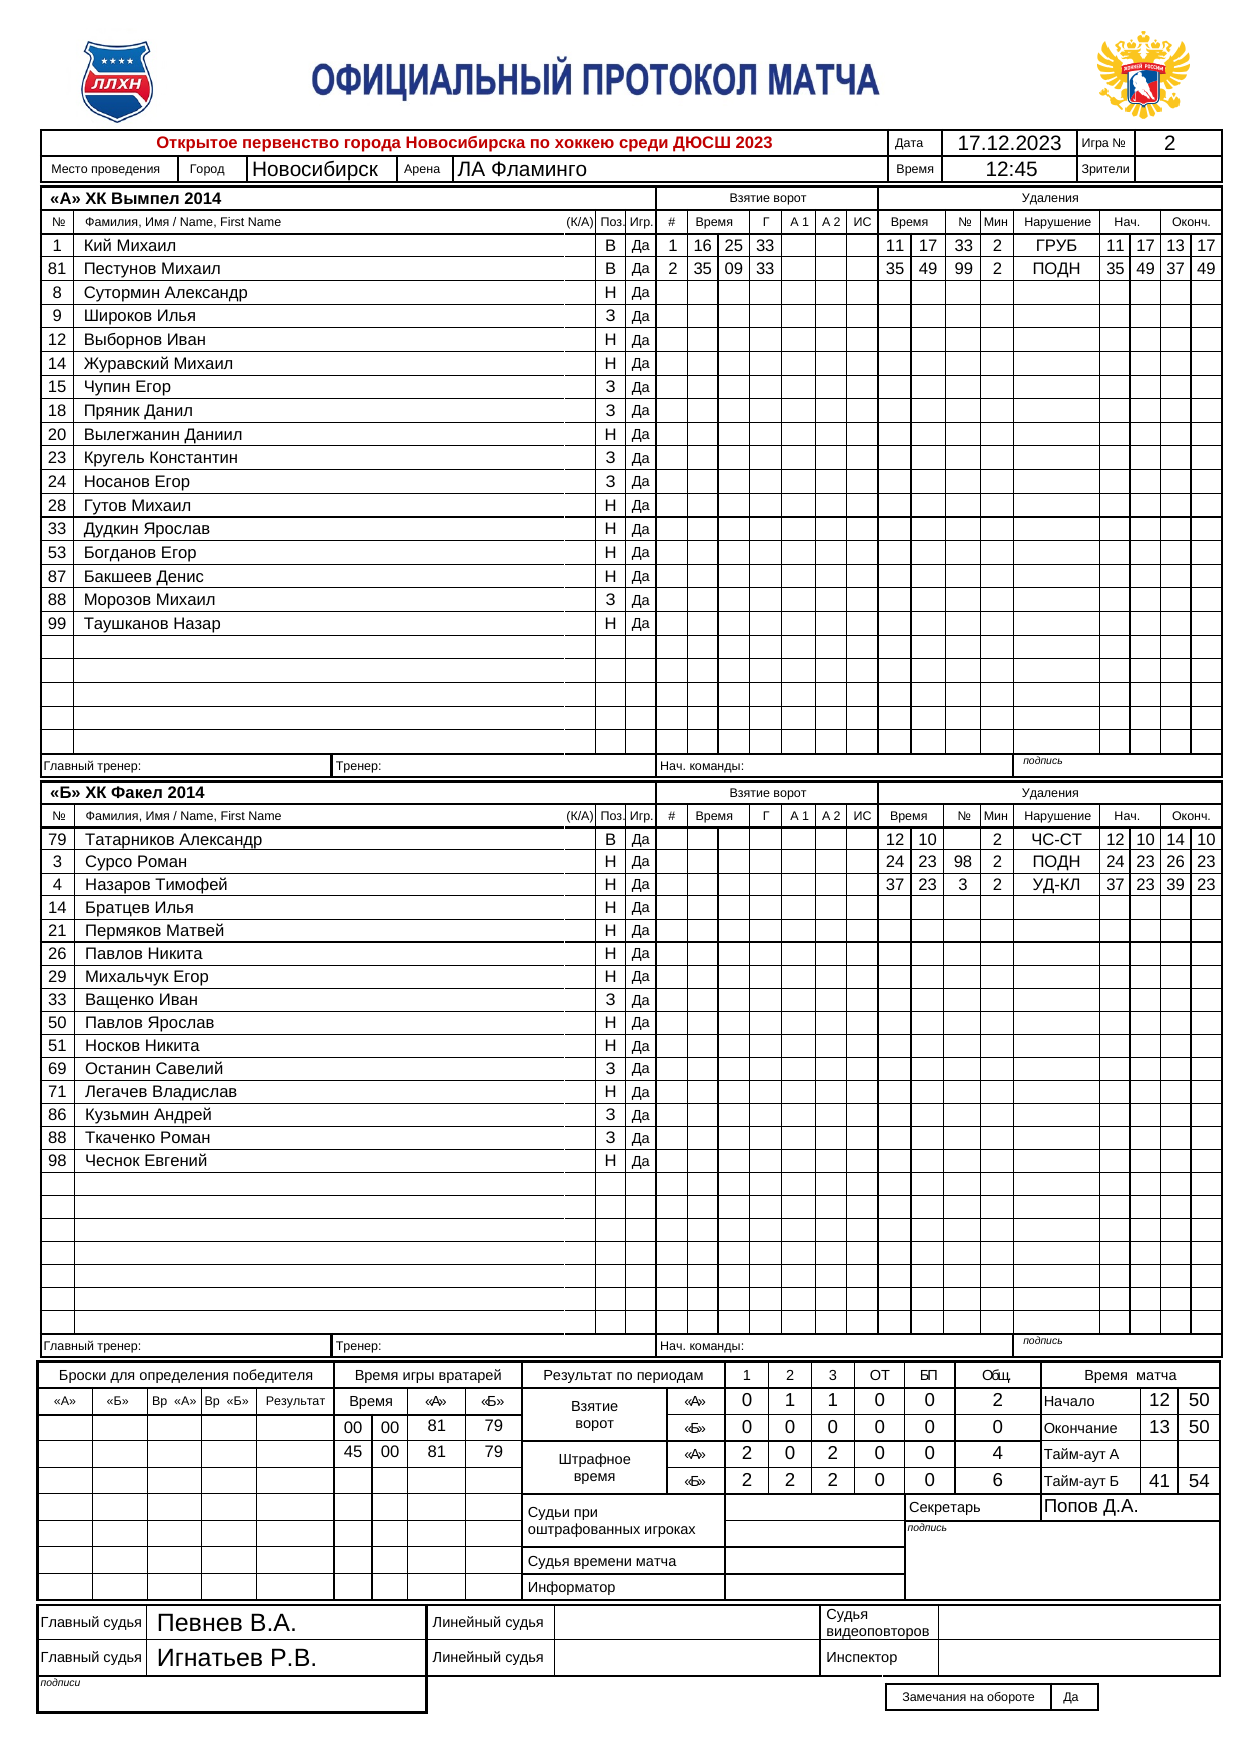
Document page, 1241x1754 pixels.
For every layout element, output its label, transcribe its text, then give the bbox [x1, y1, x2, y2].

table_cell [847, 1104, 877, 1126]
table_cell [565, 423, 595, 445]
table_cell [93, 1468, 147, 1493]
table_header Открытое первенство города Новосибирска по хоккею среди ДЮСШ 2023 [42, 131, 887, 155]
table_cell [912, 541, 945, 564]
table_cell [946, 399, 980, 422]
table_cell [93, 1521, 147, 1546]
table_cell [148, 1521, 201, 1546]
table_cell [981, 1173, 1013, 1195]
table_cell 17 [912, 235, 945, 256]
table_cell [626, 1242, 655, 1264]
table_cell Время [688, 211, 749, 233]
table_cell [657, 446, 687, 469]
table_cell [912, 989, 943, 1011]
table_cell [981, 989, 1013, 1011]
table_cell [782, 636, 815, 658]
table_cell [912, 1311, 943, 1333]
table_cell [688, 829, 717, 849]
table_cell [912, 1288, 943, 1310]
table_cell [912, 281, 945, 303]
table_cell [1131, 305, 1160, 327]
table_cell [1100, 399, 1129, 422]
table_cell [565, 1081, 595, 1103]
table_cell 0 [855, 1468, 904, 1493]
table_cell [1100, 943, 1129, 964]
table_cell [688, 896, 717, 918]
table_cell [782, 612, 815, 634]
table_cell [946, 376, 980, 398]
table_header 2 [1136, 131, 1221, 155]
table_cell [1014, 518, 1099, 540]
table_cell [1192, 446, 1221, 469]
table_cell [688, 1035, 717, 1057]
table_cell 15 [42, 376, 73, 398]
table_cell [719, 305, 749, 327]
table_cell [719, 612, 749, 634]
table_cell 23 [1192, 874, 1221, 895]
table_cell [565, 730, 595, 753]
table_cell Н [596, 874, 625, 895]
table_cell Линейный судья [428, 1606, 554, 1639]
table_cell [257, 1416, 333, 1440]
table_cell [1014, 707, 1099, 729]
table_cell [1192, 989, 1221, 1011]
table_cell [782, 1242, 815, 1264]
table_cell [596, 683, 625, 706]
table_cell Фамилия, Имя / Name, First Name [74, 211, 565, 233]
table_cell [879, 1288, 910, 1310]
table_cell [1131, 1081, 1160, 1103]
table_cell [750, 470, 781, 493]
table_cell Чупин Егор [74, 376, 564, 398]
table_cell [719, 588, 749, 611]
table_cell Да [626, 920, 655, 941]
table_cell [596, 1173, 625, 1195]
table_cell [944, 966, 980, 987]
table_cell [1131, 966, 1160, 987]
table_cell [565, 305, 595, 327]
table_cell 00 [373, 1416, 407, 1440]
table_cell [565, 565, 595, 587]
table_cell [565, 1242, 595, 1264]
table_cell [1014, 636, 1099, 658]
table_cell З [596, 989, 625, 1011]
table_cell [944, 1012, 980, 1033]
table_cell [726, 1521, 904, 1546]
table_cell [847, 281, 877, 303]
table_cell [750, 966, 781, 987]
table_cell Нач. [1100, 805, 1160, 826]
table_cell Окончание [1042, 1415, 1140, 1440]
table_cell [782, 1127, 815, 1149]
table_cell [816, 1219, 846, 1241]
table_cell [912, 966, 943, 987]
table_cell [782, 1173, 815, 1195]
table_cell Тайм-аут Б [1042, 1468, 1140, 1493]
table_cell Н [596, 494, 625, 516]
table_cell [912, 1196, 943, 1218]
table_cell [688, 1265, 717, 1287]
table_cell [944, 1173, 980, 1195]
table_cell [202, 1494, 256, 1520]
table_cell [565, 352, 595, 374]
table_cell [1014, 1058, 1099, 1079]
table_cell Носков Никита [75, 1035, 564, 1057]
table_cell [816, 281, 846, 303]
table_cell «Б » [466, 1389, 521, 1413]
table_cell [42, 1311, 74, 1333]
table_cell [981, 636, 1013, 658]
table_cell Штрафное время [523, 1442, 666, 1493]
table_cell 1 [42, 235, 73, 256]
table_cell [1100, 612, 1129, 634]
table_cell [688, 281, 717, 303]
table_cell 37 [1100, 874, 1129, 895]
table_cell [257, 1494, 333, 1520]
table_cell [816, 518, 846, 540]
table_cell Н [596, 1012, 625, 1033]
table_cell [719, 730, 749, 753]
table_cell [981, 565, 1013, 587]
table_cell Сурсо Роман [75, 850, 564, 872]
table_cell [782, 683, 815, 706]
table_cell [782, 305, 815, 327]
table_cell [750, 850, 781, 872]
table_cell [946, 707, 980, 729]
table_cell [879, 966, 910, 987]
table_cell [373, 1521, 407, 1546]
table_cell [1161, 1311, 1190, 1333]
table_cell [688, 470, 717, 493]
table_cell 12 [1100, 829, 1129, 849]
table_cell [408, 1547, 465, 1573]
table_cell [944, 896, 980, 918]
table_cell [657, 707, 687, 729]
table_cell [726, 1548, 904, 1573]
table_cell [335, 1494, 371, 1520]
table_cell 11 [879, 235, 910, 256]
table_cell Н [596, 518, 625, 540]
table_cell 0 [956, 1415, 1040, 1440]
table_cell 35 [879, 257, 910, 280]
table_cell [912, 352, 945, 374]
table_cell [202, 1441, 256, 1467]
table_cell 81 [42, 257, 73, 280]
table_cell [466, 1521, 521, 1546]
table_cell [782, 1035, 815, 1057]
table_header ОТ [855, 1363, 904, 1387]
table_header 1 [726, 1363, 768, 1387]
table_cell [719, 446, 749, 469]
table_cell [1014, 1219, 1099, 1241]
table_cell [912, 1219, 943, 1241]
table_cell Широков Илья [74, 305, 564, 327]
table_cell [148, 1574, 201, 1599]
table_cell [1192, 328, 1221, 351]
table_cell [750, 829, 781, 849]
table_cell [750, 565, 781, 587]
table_cell [981, 966, 1013, 987]
table_cell [1161, 966, 1190, 987]
table_cell [42, 1219, 74, 1241]
table_cell [782, 659, 815, 682]
table_cell 23 [1131, 874, 1160, 895]
table_cell [847, 1081, 877, 1103]
table_cell [626, 1311, 655, 1333]
table_cell [1014, 1311, 1099, 1333]
table_cell [596, 1219, 625, 1241]
table_cell [782, 565, 815, 587]
table_cell [719, 966, 749, 987]
table_cell [939, 1640, 1219, 1675]
table_cell [981, 352, 1013, 374]
table_cell 50 [42, 1012, 74, 1033]
table_cell Да [626, 588, 655, 611]
table_cell [1100, 683, 1129, 706]
table_cell [1014, 494, 1099, 516]
table_cell [1161, 565, 1190, 587]
table_cell [847, 659, 877, 682]
table_cell [719, 423, 749, 445]
table_cell 14 [42, 896, 74, 918]
table_header 17.12.2023 [943, 131, 1076, 155]
table_cell [816, 352, 846, 374]
table_cell [148, 1547, 201, 1573]
table_cell [1161, 920, 1190, 941]
table_cell [1192, 1035, 1221, 1057]
table_cell [912, 588, 945, 611]
table_cell 2 [812, 1468, 854, 1493]
table_cell [93, 1547, 147, 1573]
table_cell 26 [1161, 850, 1190, 872]
table_cell [879, 328, 910, 351]
table_cell [657, 328, 687, 351]
table_cell [657, 1012, 687, 1033]
table_cell 24 [1100, 850, 1129, 872]
table_cell [847, 1219, 877, 1241]
table_cell [657, 376, 687, 398]
table_cell [816, 1012, 846, 1033]
table_cell [883, 1677, 1220, 1681]
table_cell [1192, 1012, 1221, 1033]
table_cell [944, 829, 980, 849]
table_cell [782, 1311, 815, 1333]
table_cell [847, 352, 877, 374]
table_cell [1014, 1242, 1099, 1264]
table_cell [719, 1035, 749, 1057]
table_cell [657, 1219, 687, 1241]
table_cell [1100, 659, 1129, 682]
table_cell [782, 966, 815, 987]
table_cell 0 [726, 1389, 768, 1413]
table_cell [688, 1311, 717, 1333]
table_cell [816, 257, 846, 280]
table_cell ПОДН [1014, 850, 1099, 872]
table_cell 35 [1100, 257, 1129, 280]
table_cell 4 [42, 874, 74, 895]
table_cell 79 [466, 1416, 521, 1440]
table_cell [719, 1173, 749, 1195]
table_cell [750, 612, 781, 634]
table_cell [750, 1127, 781, 1149]
table_cell [879, 565, 910, 587]
table_cell Нарушение [1014, 211, 1099, 233]
table_cell 14 [1161, 829, 1190, 849]
table_cell [1014, 683, 1099, 706]
table_cell [1192, 683, 1221, 706]
table_cell [1014, 541, 1099, 564]
table_cell 79 [466, 1441, 521, 1467]
table_cell [782, 1196, 815, 1218]
table_cell [847, 850, 877, 872]
table_cell [596, 659, 625, 682]
table_cell Татарников Александр [75, 829, 564, 849]
table_cell [1192, 966, 1221, 987]
table_cell [782, 1219, 815, 1241]
table_cell [565, 683, 595, 706]
table_cell Оконч. [1161, 805, 1221, 826]
table_cell [657, 989, 687, 1011]
table_cell [1131, 612, 1160, 634]
table_cell [946, 541, 980, 564]
table_cell [719, 989, 749, 1011]
table_cell [1014, 1150, 1099, 1172]
table_cell [726, 1495, 904, 1520]
table_cell [1131, 683, 1160, 706]
table_cell [657, 636, 687, 658]
table_cell [1131, 328, 1160, 351]
table_cell [657, 1288, 687, 1310]
table_cell [912, 1265, 943, 1287]
table_cell [1100, 541, 1129, 564]
table_cell [750, 989, 781, 1011]
table_cell УД-КЛ [1014, 874, 1099, 895]
table_cell [944, 1196, 980, 1218]
table_cell Да [626, 1058, 655, 1079]
table_cell Зрители [1078, 157, 1134, 181]
table_cell [202, 1521, 256, 1546]
table_cell [657, 494, 687, 516]
table_cell Да [626, 376, 655, 398]
table_cell [1014, 565, 1099, 587]
table_cell [565, 874, 595, 895]
table_cell [912, 896, 943, 918]
table_cell [912, 328, 945, 351]
table_cell [912, 1173, 943, 1195]
table_cell Вр «Б» [202, 1389, 256, 1413]
table_cell 17 [1131, 235, 1160, 256]
table_cell Время [889, 157, 941, 181]
table_cell [688, 494, 717, 516]
table_cell 99 [42, 612, 73, 634]
table_cell Чеснок Евгений [75, 1150, 564, 1172]
table_cell [1131, 1288, 1160, 1310]
table_cell Н [596, 541, 625, 564]
table_header «А» ХК Вымпел 2014 [42, 188, 655, 209]
table_cell А 1 [782, 211, 815, 233]
table_cell Нач. команды: [657, 1335, 1012, 1356]
table_cell Вр «А» [148, 1389, 201, 1413]
table_cell [782, 943, 815, 964]
table_cell [688, 1012, 717, 1033]
table_cell подпись [1014, 1335, 1221, 1356]
table_cell [688, 683, 717, 706]
table_cell «А» [668, 1389, 724, 1413]
table_cell [879, 707, 910, 729]
table_cell 86 [42, 1104, 74, 1126]
table_cell Н [596, 896, 625, 918]
table_cell (К/А) [565, 211, 595, 233]
table_cell [750, 1035, 781, 1057]
table_cell [944, 1265, 980, 1287]
table_cell [1100, 281, 1129, 303]
table_cell [565, 707, 595, 729]
table_cell [912, 683, 945, 706]
table_cell [981, 494, 1013, 516]
table_cell [879, 470, 910, 493]
table_cell Да [626, 943, 655, 964]
table_cell [1161, 612, 1190, 634]
table_cell Н [596, 612, 625, 634]
table_cell ИС [847, 805, 877, 826]
table_cell [148, 1416, 201, 1440]
table_cell [782, 446, 815, 469]
table_cell [981, 470, 1013, 493]
table_cell 81 [408, 1441, 465, 1467]
table_cell [981, 305, 1013, 327]
table_cell [626, 1196, 655, 1218]
table_cell Да [626, 399, 655, 422]
table_cell [944, 1219, 980, 1241]
table_cell Главный тренер: [42, 1335, 330, 1356]
table_cell 33 [946, 235, 980, 256]
table_cell Ткаченко Роман [75, 1127, 564, 1149]
table_cell [750, 943, 781, 964]
table_cell [782, 257, 815, 280]
table_cell [42, 707, 73, 729]
table_cell [1161, 1104, 1190, 1126]
table_cell [782, 829, 815, 849]
table_cell Результат [257, 1389, 333, 1413]
table_cell [946, 352, 980, 374]
table_cell [816, 305, 846, 327]
table_cell [944, 943, 980, 964]
table_cell [1100, 1150, 1129, 1172]
table_cell [847, 1196, 877, 1218]
table_cell [782, 1012, 815, 1033]
table_cell [1192, 896, 1221, 918]
table_cell [912, 1242, 943, 1264]
table_cell Н [596, 352, 625, 374]
table_cell [657, 423, 687, 445]
table_cell [565, 989, 595, 1011]
table_cell [1192, 1150, 1221, 1172]
table_cell (К/А) [565, 805, 595, 826]
table_cell [1100, 966, 1129, 987]
table_cell [1161, 352, 1190, 374]
table_cell [1100, 989, 1129, 1011]
table_cell Певнев В.А. [147, 1606, 425, 1639]
table_cell [428, 1677, 882, 1711]
table_cell [373, 1468, 407, 1493]
table_cell [1014, 281, 1099, 303]
table_cell [847, 376, 877, 398]
table_cell 71 [42, 1081, 74, 1103]
table_cell [565, 1311, 595, 1333]
table_cell 12:45 [943, 157, 1076, 181]
table_cell [750, 1104, 781, 1126]
table_cell [1192, 305, 1221, 327]
table_cell [750, 730, 781, 753]
table_cell [1192, 920, 1221, 941]
table_cell Останин Савелий [75, 1058, 564, 1079]
table_cell [816, 1150, 846, 1172]
table_cell Да [626, 305, 655, 327]
table_cell [912, 423, 945, 445]
table_cell [981, 399, 1013, 422]
table_cell [1131, 636, 1160, 658]
table_cell 23 [1131, 850, 1160, 872]
table_cell [981, 518, 1013, 540]
table_header Удаления [879, 783, 1221, 803]
table_cell [782, 541, 815, 564]
table_cell «Б» [93, 1389, 147, 1413]
table_cell [750, 305, 781, 327]
table_cell [1192, 1311, 1221, 1333]
table_cell [626, 1173, 655, 1195]
table_cell [782, 423, 815, 445]
table_cell [657, 565, 687, 587]
table_cell [879, 352, 910, 374]
table_cell [750, 1196, 781, 1218]
table_cell [1131, 1127, 1160, 1149]
table_cell [912, 305, 945, 327]
table_cell [42, 1288, 74, 1310]
table_cell [1192, 565, 1221, 587]
table_cell [1014, 470, 1099, 493]
table_cell [565, 328, 595, 351]
table_cell [657, 399, 687, 422]
table_cell [1100, 1104, 1129, 1126]
table_cell [879, 943, 910, 964]
table_cell [981, 1150, 1013, 1172]
table_cell 24 [879, 850, 910, 872]
table_cell [981, 920, 1013, 941]
table_cell [847, 541, 877, 564]
table_cell [688, 612, 717, 634]
table_cell [596, 730, 625, 753]
table_cell [981, 1104, 1013, 1126]
table_cell [1161, 896, 1190, 918]
table_cell 13 [1141, 1415, 1177, 1440]
table_cell [847, 588, 877, 611]
table_cell [816, 399, 846, 422]
table_cell [1100, 305, 1129, 327]
table_cell [1100, 1173, 1129, 1195]
table_cell [688, 565, 717, 587]
table_cell [42, 1196, 74, 1218]
table_cell [93, 1494, 147, 1520]
table_cell [719, 352, 749, 374]
table_cell Судья времени матча [523, 1548, 724, 1573]
table_cell [657, 1173, 687, 1195]
table_cell [1014, 305, 1099, 327]
table_cell [847, 874, 877, 895]
table_cell [939, 1606, 1219, 1639]
table_cell [847, 896, 877, 918]
table_cell [1131, 1311, 1160, 1333]
table_cell 88 [42, 588, 73, 611]
table_cell Н [596, 850, 625, 872]
table_cell [1131, 1242, 1160, 1264]
table_cell Да [626, 1127, 655, 1149]
table_cell [847, 989, 877, 1011]
table_cell [912, 636, 945, 658]
table_cell [879, 1104, 910, 1126]
table_cell [565, 257, 595, 280]
table_cell 12 [879, 829, 910, 849]
table_cell [750, 1173, 781, 1195]
table_cell [565, 829, 595, 849]
table_cell [782, 850, 815, 872]
table_cell [1099, 1682, 1220, 1711]
table_cell Игр. [626, 805, 655, 826]
table_cell [688, 874, 717, 895]
table_cell Кузьмин Андрей [75, 1104, 564, 1126]
table_cell Да [626, 1150, 655, 1172]
table_header Взятие ворот [657, 783, 877, 803]
table_cell [93, 1416, 147, 1440]
table_cell [565, 612, 595, 634]
table_cell [782, 1288, 815, 1310]
table_cell [912, 1035, 943, 1057]
table_cell Начало [1042, 1389, 1140, 1413]
table_cell 87 [42, 565, 73, 587]
table_cell [1131, 446, 1160, 469]
table_cell Да [626, 1081, 655, 1103]
table_cell [1179, 1441, 1219, 1467]
table_cell [1161, 1196, 1190, 1218]
table_cell «Б» [668, 1415, 724, 1440]
table_cell [847, 943, 877, 964]
table_cell [1014, 352, 1099, 374]
table_cell 1 [812, 1389, 854, 1413]
table_cell [912, 612, 945, 634]
table_cell [946, 281, 980, 303]
table_cell [1014, 423, 1099, 445]
table_cell [816, 612, 846, 634]
table_cell [1161, 730, 1190, 753]
table_cell [466, 1547, 521, 1573]
table_cell [847, 920, 877, 941]
table_cell [688, 518, 717, 540]
table_cell [782, 352, 815, 374]
table_cell [1161, 636, 1190, 658]
table_cell [847, 683, 877, 706]
table_cell [1161, 541, 1190, 564]
table_cell [750, 281, 781, 303]
table_cell подпись [1014, 755, 1221, 776]
table_cell Мин [981, 805, 1013, 826]
table_cell [719, 636, 749, 658]
table_cell 3 [944, 874, 980, 895]
table_cell Н [596, 920, 625, 941]
table_cell [565, 1035, 595, 1057]
table_cell [1192, 1265, 1221, 1287]
table_cell [596, 1265, 625, 1287]
table_cell [257, 1547, 333, 1573]
table_cell [1192, 541, 1221, 564]
table_cell 23 [912, 850, 943, 872]
picture [5, 28, 1197, 129]
table_cell [1131, 1196, 1160, 1218]
table_cell [74, 707, 564, 729]
table_cell 81 [408, 1416, 465, 1440]
table_cell [981, 1196, 1013, 1218]
table_cell [816, 683, 846, 706]
table_cell [565, 659, 595, 682]
table_cell [782, 399, 815, 422]
table_cell [1161, 1219, 1190, 1241]
table_cell Взятие ворот [523, 1389, 666, 1440]
table_cell [782, 518, 815, 540]
table_cell [565, 1173, 595, 1195]
table_cell [847, 328, 877, 351]
table_cell [1100, 1127, 1129, 1149]
table_cell [1192, 612, 1221, 634]
table_cell [1014, 1127, 1099, 1149]
table_cell [879, 1150, 910, 1172]
table_cell [148, 1494, 201, 1520]
table_cell [750, 423, 781, 445]
table_cell [847, 1242, 877, 1264]
table_cell [466, 1494, 521, 1520]
table_cell Фамилия, Имя / Name, First Name [75, 805, 565, 826]
table_cell [816, 920, 846, 941]
table_cell [688, 636, 717, 658]
table_cell [1131, 943, 1160, 964]
table_cell Нач. [1100, 211, 1160, 233]
table_cell [1192, 1081, 1221, 1103]
table_cell [981, 1035, 1013, 1057]
table_cell [1131, 376, 1160, 398]
table_cell 2 [981, 257, 1013, 280]
table_cell [39, 1441, 92, 1467]
table_cell Н [596, 423, 625, 445]
table_cell Н [596, 1035, 625, 1057]
table_cell [1014, 612, 1099, 634]
table_cell [202, 1416, 256, 1440]
table_cell [42, 683, 73, 706]
table_cell Информатор [523, 1575, 724, 1599]
table_cell Да [626, 1035, 655, 1057]
table_cell [565, 399, 595, 422]
table_cell [657, 541, 687, 564]
table_cell [847, 423, 877, 445]
table_cell Да [626, 829, 655, 849]
table_cell Да [626, 896, 655, 918]
table_cell 35 [688, 257, 717, 280]
table_cell [688, 1058, 717, 1079]
table_cell [565, 943, 595, 964]
table_cell [1014, 1288, 1099, 1310]
table_cell [879, 1081, 910, 1103]
table_cell [373, 1574, 407, 1599]
table_cell [946, 659, 980, 682]
table_cell [1014, 943, 1099, 964]
table_cell [373, 1547, 407, 1573]
table_cell [1014, 328, 1099, 351]
table_cell [93, 1574, 147, 1599]
table_cell [565, 281, 595, 303]
table_cell [565, 1219, 595, 1241]
table_cell Игнатьев Р.В. [147, 1640, 425, 1675]
table_cell [816, 541, 846, 564]
table_cell [626, 683, 655, 706]
table_cell 0 [855, 1442, 904, 1467]
table_cell [847, 494, 877, 516]
table_cell 1 [769, 1389, 811, 1413]
table_cell [981, 730, 1013, 753]
table_cell [879, 588, 910, 611]
table_cell Ващенко Иван [75, 989, 564, 1011]
table_cell Павлов Никита [75, 943, 564, 964]
table_cell [816, 470, 846, 493]
table_cell [565, 541, 595, 564]
table_cell [148, 1441, 201, 1467]
table_cell [1192, 376, 1221, 398]
table_cell 6 [956, 1468, 1040, 1493]
table_cell [565, 896, 595, 918]
table_cell [408, 1494, 465, 1520]
table_cell [257, 1441, 333, 1467]
table_cell Да [626, 874, 655, 895]
table_cell З [596, 588, 625, 611]
table_cell [596, 1311, 625, 1333]
table_cell Сутормин Александр [74, 281, 564, 303]
table_cell Пермяков Матвей [75, 920, 564, 941]
table_cell [946, 328, 980, 351]
table_cell [1161, 470, 1190, 493]
table_cell [981, 659, 1013, 682]
table_cell Тренер: [333, 1335, 655, 1356]
table_cell № [42, 805, 74, 826]
table_cell [816, 1242, 846, 1264]
table_cell [1192, 1173, 1221, 1195]
table_cell [847, 707, 877, 729]
table_cell 09 [719, 257, 749, 280]
table_cell [879, 683, 910, 706]
table_cell [816, 1058, 846, 1079]
table_cell [335, 1521, 371, 1546]
table_cell «Б» [668, 1468, 724, 1493]
table_cell [912, 1150, 943, 1172]
table_cell 3 [42, 850, 74, 872]
table_cell [944, 989, 980, 1011]
table_cell [879, 305, 910, 327]
table_cell Да [626, 541, 655, 564]
table_cell [1161, 494, 1190, 516]
table_cell [565, 1104, 595, 1126]
table_cell Главный судья [39, 1640, 146, 1675]
table_cell 2 [812, 1442, 854, 1467]
table_cell [944, 1242, 980, 1264]
table_cell З [596, 470, 625, 493]
table_cell [1100, 376, 1129, 398]
table_cell [816, 1104, 846, 1126]
table_cell [75, 1265, 564, 1287]
table_cell З [596, 305, 625, 327]
table_cell [719, 1104, 749, 1126]
table_cell [1014, 588, 1099, 611]
table_cell 00 [335, 1416, 371, 1440]
table_cell [816, 376, 846, 398]
table_cell # [657, 211, 687, 233]
table_cell [1131, 565, 1160, 587]
table_cell [981, 1242, 1013, 1264]
table_cell [657, 1127, 687, 1149]
table_cell [719, 376, 749, 398]
table_cell № [944, 805, 980, 826]
table_cell Кругель Константин [74, 446, 564, 469]
table_cell [816, 850, 846, 872]
table_cell [719, 518, 749, 540]
table_cell «А» [668, 1442, 724, 1467]
table_cell [879, 1242, 910, 1264]
table_cell [750, 1058, 781, 1079]
table_cell [657, 1311, 687, 1333]
table_cell [657, 352, 687, 374]
table_cell [1014, 1173, 1099, 1195]
table_cell А 2 [816, 211, 846, 233]
table_cell [981, 541, 1013, 564]
table_cell [657, 588, 687, 611]
table_cell [565, 1150, 595, 1172]
table_cell [946, 730, 980, 753]
table_cell [555, 1640, 819, 1675]
table_cell Поз. [596, 805, 625, 826]
table_cell [39, 1468, 92, 1493]
table_cell [981, 1012, 1013, 1033]
table_cell 2 [981, 874, 1013, 895]
table_cell З [596, 1127, 625, 1149]
table_cell [202, 1574, 256, 1599]
table_cell «А» [39, 1389, 92, 1413]
table_cell [847, 470, 877, 493]
table_cell [565, 1012, 595, 1033]
table_cell [1131, 1058, 1160, 1079]
table_cell [816, 1311, 846, 1333]
table_cell [408, 1521, 465, 1546]
table_cell [847, 966, 877, 987]
table_cell [816, 328, 846, 351]
table_cell 54 [1179, 1468, 1219, 1493]
table_cell [657, 730, 687, 753]
table_cell 33 [42, 518, 73, 540]
table_cell [626, 730, 655, 753]
table_cell [1161, 707, 1190, 729]
table_cell [719, 1219, 749, 1241]
table_cell [202, 1468, 256, 1493]
table_cell [719, 1288, 749, 1310]
table_cell 45 [335, 1441, 371, 1467]
table_cell [912, 1127, 943, 1149]
table_cell [1100, 1012, 1129, 1033]
table_cell [750, 1265, 781, 1287]
table_cell 2 [956, 1389, 1040, 1413]
table_cell [335, 1547, 371, 1573]
table_cell [1161, 1242, 1190, 1264]
table_header Время матча [1042, 1363, 1219, 1387]
table_cell [782, 1081, 815, 1103]
table_cell Гутов Михаил [74, 494, 564, 516]
table_cell [912, 518, 945, 540]
table_cell [1131, 494, 1160, 516]
table_cell [750, 683, 781, 706]
table_cell [1014, 966, 1099, 987]
table_cell Игр. [626, 211, 655, 233]
table_cell [1131, 1012, 1160, 1033]
table_cell [719, 707, 749, 729]
table_cell Н [596, 281, 625, 303]
table_cell [816, 588, 846, 611]
table_cell [565, 1288, 595, 1310]
table_cell [946, 446, 980, 469]
table_header Да [1052, 1685, 1097, 1709]
table_cell [688, 328, 717, 351]
table_cell [75, 1173, 564, 1195]
table_cell [750, 446, 781, 469]
table_cell В [596, 235, 625, 256]
table_cell [1100, 636, 1129, 658]
table_cell [1131, 707, 1160, 729]
table_cell [1141, 1441, 1177, 1467]
table_cell [782, 896, 815, 918]
table_cell [39, 1547, 92, 1573]
table_cell [719, 494, 749, 516]
table_cell Таушканов Назар [74, 612, 564, 634]
table_cell [1161, 1265, 1190, 1287]
table_cell [596, 707, 625, 729]
table_cell 2 [726, 1442, 768, 1467]
table_cell [879, 518, 910, 540]
table_cell [1192, 399, 1221, 422]
table_cell [75, 1242, 564, 1264]
table_cell 0 [769, 1415, 811, 1440]
table_cell [946, 494, 980, 516]
table_cell [847, 565, 877, 587]
table_cell Время [879, 805, 943, 826]
table_cell [782, 707, 815, 729]
table_cell Легачев Владислав [75, 1081, 564, 1103]
table_cell В [596, 829, 625, 849]
table_cell [565, 470, 595, 493]
table_cell [688, 966, 717, 987]
table_cell [74, 683, 564, 706]
table_cell [816, 1196, 846, 1218]
table_cell Нач. команды: [657, 755, 1012, 776]
table_cell [816, 423, 846, 445]
table_cell [981, 1265, 1013, 1287]
table_cell [719, 683, 749, 706]
table_cell [688, 1288, 717, 1310]
table_cell 18 [42, 399, 73, 422]
table_header Общ. [956, 1363, 1040, 1387]
table_cell [912, 565, 945, 587]
table_cell [657, 850, 687, 872]
table_cell ПОДН [1014, 257, 1099, 280]
table_cell [719, 1265, 749, 1287]
table_cell Место проведения [42, 157, 177, 181]
table_cell [847, 1265, 877, 1287]
table_cell [719, 399, 749, 422]
table_cell [1131, 730, 1160, 753]
table_cell [719, 659, 749, 682]
table_cell Новосибирск [248, 157, 396, 181]
table_cell [1192, 588, 1221, 611]
table_cell [257, 1468, 333, 1493]
table_cell [657, 470, 687, 493]
table_cell [688, 352, 717, 374]
table_cell [1131, 1173, 1160, 1195]
table_cell [1161, 1058, 1190, 1079]
table_cell [657, 612, 687, 634]
table_cell [1014, 896, 1099, 918]
table_cell 49 [912, 257, 945, 280]
table_cell [688, 1173, 717, 1195]
table_cell [816, 874, 846, 895]
table_cell [626, 1288, 655, 1310]
table_cell [74, 730, 564, 753]
table_cell 1 [657, 235, 687, 256]
table_cell [596, 636, 625, 658]
table_header Взятие ворот [657, 188, 877, 209]
table_cell [1131, 518, 1160, 540]
table_cell [657, 896, 687, 918]
table_cell [816, 989, 846, 1011]
table_cell 98 [944, 850, 980, 872]
table_cell [816, 707, 846, 729]
table_cell [565, 446, 595, 469]
table_cell Н [596, 328, 625, 351]
table_cell [944, 1104, 980, 1126]
table_cell [408, 1468, 465, 1493]
table_cell [596, 1242, 625, 1264]
table_cell 37 [879, 874, 910, 895]
table_cell 69 [42, 1058, 74, 1079]
table_cell [726, 1575, 904, 1599]
table_cell [335, 1468, 371, 1493]
table_cell [1014, 1196, 1099, 1218]
table_cell [626, 707, 655, 729]
table_cell [981, 1081, 1013, 1103]
table_cell 37 [1161, 257, 1190, 280]
table_cell [1161, 1150, 1190, 1172]
table_cell [1014, 1012, 1099, 1033]
table_cell [657, 1242, 687, 1264]
table_cell [782, 494, 815, 516]
table_cell [847, 1150, 877, 1172]
table_cell [1192, 1242, 1221, 1264]
table_cell [1192, 730, 1221, 753]
table_cell [944, 1311, 980, 1333]
table_header Удаления [879, 188, 1221, 209]
table_cell [912, 1104, 943, 1126]
table_cell [1100, 1196, 1129, 1218]
table_cell В [596, 257, 625, 280]
table_cell [688, 305, 717, 327]
table_cell Нарушение [1014, 805, 1099, 826]
table_cell [944, 1035, 980, 1057]
table_cell [944, 920, 980, 941]
table_cell Судьи при оштрафованных игроках [523, 1495, 724, 1546]
table_cell [782, 1104, 815, 1126]
table_header Игра № [1078, 131, 1134, 155]
table_cell 29 [42, 966, 74, 987]
table_cell Михальчук Егор [75, 966, 564, 987]
table_cell [879, 920, 910, 941]
table_cell [719, 850, 749, 872]
table_cell 4 [956, 1442, 1040, 1467]
table_cell [1100, 707, 1129, 729]
table_cell [688, 588, 717, 611]
table_cell [626, 659, 655, 682]
table_cell 33 [750, 257, 781, 280]
table_cell [626, 1219, 655, 1241]
table_cell [688, 730, 717, 753]
table_cell Инспектор [821, 1640, 938, 1675]
table_cell [1014, 399, 1099, 422]
table_cell [816, 494, 846, 516]
table_cell [946, 636, 980, 658]
table_cell [847, 612, 877, 634]
table_cell [74, 659, 564, 682]
table_cell [1192, 281, 1221, 303]
table_cell [1014, 920, 1099, 941]
table_cell [657, 659, 687, 682]
table_cell [657, 966, 687, 987]
table_cell [1014, 730, 1099, 753]
table_cell 12 [1141, 1389, 1177, 1413]
table_cell [782, 1150, 815, 1172]
table_cell 0 [812, 1415, 854, 1440]
table_cell [750, 376, 781, 398]
table_cell [657, 1104, 687, 1126]
table_cell Да [626, 966, 655, 987]
table_cell [565, 518, 595, 540]
table_cell 2 [657, 257, 687, 280]
table_cell [75, 1311, 564, 1333]
table_cell [39, 1494, 92, 1520]
table_cell [879, 446, 910, 469]
table_cell [688, 1081, 717, 1103]
table_cell [688, 399, 717, 422]
table_cell 39 [1161, 874, 1190, 895]
table_cell 0 [905, 1415, 954, 1440]
table_cell [688, 920, 717, 941]
table_cell [816, 235, 846, 256]
table_cell 16 [688, 235, 717, 256]
table_cell [466, 1574, 521, 1599]
table_cell 2 [769, 1468, 811, 1493]
table_cell [657, 305, 687, 327]
table_cell 23 [1192, 850, 1221, 872]
table_cell [816, 446, 846, 469]
table_cell [879, 1173, 910, 1195]
table_cell [847, 730, 877, 753]
table_cell [1161, 1012, 1190, 1033]
table_cell 8 [42, 281, 73, 303]
table_cell [1192, 943, 1221, 964]
table_cell «А» [408, 1389, 465, 1413]
table_cell [1100, 588, 1129, 611]
table_cell [750, 541, 781, 564]
table_cell [719, 1081, 749, 1103]
table_cell [657, 943, 687, 964]
table_cell [1161, 376, 1190, 398]
table_cell [750, 1081, 781, 1103]
table_cell Дудкин Ярослав [74, 518, 564, 540]
table_cell Тренер: [333, 755, 655, 776]
table_cell Главный тренер: [42, 755, 330, 776]
table_cell 26 [42, 943, 74, 964]
table_cell Морозов Михаил [74, 588, 564, 611]
table_cell [565, 1265, 595, 1287]
table_cell [1014, 989, 1099, 1011]
table_cell [688, 1219, 717, 1241]
table_cell Да [626, 565, 655, 587]
table_cell 0 [855, 1389, 904, 1413]
table_cell [981, 896, 1013, 918]
table_cell Оконч. [1161, 211, 1221, 233]
table_cell 0 [769, 1442, 811, 1467]
table_cell [912, 399, 945, 422]
table_header БП [905, 1363, 954, 1387]
table_cell [879, 281, 910, 303]
table_cell Да [626, 494, 655, 516]
table_cell Н [596, 943, 625, 964]
table_cell [816, 1173, 846, 1195]
table_cell [1131, 1150, 1160, 1172]
table_cell [42, 1242, 74, 1264]
table_cell [657, 829, 687, 849]
table_cell [1161, 1173, 1190, 1195]
table_cell З [596, 1104, 625, 1126]
table_cell 17 [1192, 235, 1221, 256]
table_cell [1161, 1127, 1190, 1149]
table_cell [1014, 1265, 1099, 1287]
table_cell 23 [912, 874, 943, 895]
table_cell [750, 874, 781, 895]
table_cell [688, 989, 717, 1011]
table_cell [847, 829, 877, 849]
table_cell [1131, 1035, 1160, 1057]
table_cell [688, 1242, 717, 1264]
table_cell [879, 1058, 910, 1079]
table_cell Да [626, 989, 655, 1011]
table_cell [202, 1547, 256, 1573]
table_cell [847, 1058, 877, 1079]
table_cell [1131, 588, 1160, 611]
table_cell 53 [42, 541, 73, 564]
table_cell [75, 1196, 564, 1218]
table_cell 12 [42, 328, 73, 351]
table_cell [719, 943, 749, 964]
table_cell [719, 565, 749, 587]
table_cell [782, 874, 815, 895]
table_cell [1192, 423, 1221, 445]
table_cell [657, 920, 687, 941]
table_cell [946, 683, 980, 706]
table_cell 50 [1179, 1389, 1219, 1413]
table_cell Секретарь [906, 1495, 1040, 1520]
table_cell [719, 470, 749, 493]
table_cell [946, 518, 980, 540]
table_cell [1100, 1035, 1129, 1057]
table_cell 99 [946, 257, 980, 280]
table_cell Да [626, 423, 655, 445]
table_cell [750, 399, 781, 422]
table_cell [719, 874, 749, 895]
table_cell Н [596, 966, 625, 987]
table_cell 2 [981, 850, 1013, 872]
table_cell Да [626, 446, 655, 469]
table_cell [1192, 470, 1221, 493]
table_cell [657, 1058, 687, 1079]
table_cell [750, 636, 781, 658]
table_cell 79 [42, 829, 74, 849]
table_cell [1014, 376, 1099, 398]
table_cell Н [596, 1081, 625, 1103]
table_cell [688, 541, 717, 564]
table_cell [555, 1606, 819, 1639]
table_cell [816, 659, 846, 682]
table_cell [1100, 1311, 1129, 1333]
table_cell 0 [905, 1389, 954, 1413]
table_cell [688, 943, 717, 964]
table_cell [688, 707, 717, 729]
table_cell [816, 896, 846, 918]
table_cell [981, 423, 1013, 445]
table_cell [750, 1012, 781, 1033]
table_cell [1100, 565, 1129, 587]
table_cell [879, 423, 910, 445]
table_cell [1192, 636, 1221, 658]
table_cell [1131, 423, 1160, 445]
table_cell [750, 588, 781, 611]
table_cell [879, 989, 910, 1011]
table_cell [719, 1127, 749, 1149]
table_cell [719, 1012, 749, 1033]
table_cell [981, 943, 1013, 964]
table_cell [1131, 352, 1160, 374]
table_cell [1100, 328, 1129, 351]
table_cell [879, 1219, 910, 1241]
table_cell [688, 1127, 717, 1149]
table_cell [946, 588, 980, 611]
table_cell 21 [42, 920, 74, 941]
table_cell Город [179, 157, 246, 181]
table_cell [39, 1574, 92, 1599]
table_cell [1131, 470, 1160, 493]
table_cell [782, 470, 815, 493]
table_cell [657, 874, 687, 895]
table_cell 0 [905, 1442, 954, 1467]
table_cell [565, 1196, 595, 1218]
table_cell [981, 328, 1013, 351]
table_cell [1161, 423, 1190, 445]
table_cell 0 [855, 1415, 904, 1440]
table_header Броски для определения победителя [39, 1363, 333, 1387]
table_cell Да [626, 328, 655, 351]
table_cell Носанов Егор [74, 470, 564, 493]
table_cell [719, 920, 749, 941]
table_cell Бакшеев Денис [74, 565, 564, 587]
table_cell [1131, 281, 1160, 303]
table_cell [879, 376, 910, 398]
table_cell ИС [847, 211, 877, 233]
table_cell подписи [39, 1677, 425, 1711]
table_cell [1161, 943, 1190, 964]
table_cell [912, 470, 945, 493]
table_cell [981, 281, 1013, 303]
table_cell З [596, 376, 625, 398]
table_cell [1161, 1288, 1190, 1310]
table_cell [688, 1150, 717, 1172]
table_cell [719, 1242, 749, 1264]
table_cell Да [626, 257, 655, 280]
table_cell [1192, 707, 1221, 729]
table_cell 23 [42, 446, 73, 469]
table_cell З [596, 1058, 625, 1079]
table_cell [879, 1265, 910, 1287]
table_cell [816, 1035, 846, 1057]
table_cell Главный судья [39, 1606, 146, 1639]
table_cell [816, 636, 846, 658]
table_cell Попов Д.А. [1042, 1495, 1219, 1520]
table_cell [657, 1081, 687, 1103]
table_cell [782, 328, 815, 351]
table_cell [816, 1265, 846, 1287]
table_cell 41 [1141, 1468, 1177, 1493]
table_cell Время [335, 1389, 407, 1413]
table_cell ЛА Фламинго [454, 157, 887, 181]
table_cell [596, 1196, 625, 1218]
table_cell [688, 1196, 717, 1218]
table_cell Да [626, 235, 655, 256]
table_cell [816, 829, 846, 849]
table_cell [981, 1311, 1013, 1333]
table_cell [657, 683, 687, 706]
table_cell [1192, 494, 1221, 516]
table_cell [847, 305, 877, 327]
table_cell [1100, 1265, 1129, 1287]
table_cell А 2 [816, 805, 846, 826]
table_cell [816, 943, 846, 964]
table_cell [879, 1012, 910, 1033]
table_cell Г [750, 211, 781, 233]
table_cell [1192, 352, 1221, 374]
table_cell [1100, 518, 1129, 540]
table_cell [879, 1035, 910, 1057]
table_cell Да [626, 850, 655, 872]
table_cell [596, 1288, 625, 1310]
table_cell [688, 446, 717, 469]
table_cell [981, 1219, 1013, 1241]
table_cell Да [626, 1104, 655, 1126]
table_cell 49 [1192, 257, 1221, 280]
table_cell 28 [42, 494, 73, 516]
table_cell Н [596, 1150, 625, 1172]
table_cell [1131, 1104, 1160, 1126]
table_cell 10 [912, 829, 943, 849]
table_cell [565, 1058, 595, 1079]
table_cell Назаров Тимофей [75, 874, 564, 895]
table_cell [1100, 352, 1129, 374]
table_cell Да [626, 281, 655, 303]
table_cell [1100, 446, 1129, 469]
table_cell Поз. [596, 211, 625, 233]
table_cell [1192, 1196, 1221, 1218]
table_cell [42, 659, 73, 682]
table_cell [75, 1219, 564, 1241]
table_cell [946, 423, 980, 445]
table_cell [688, 376, 717, 398]
table_cell 50 [1179, 1415, 1219, 1440]
table_cell З [596, 446, 625, 469]
table_cell [912, 446, 945, 469]
table_cell [879, 541, 910, 564]
table_cell [719, 281, 749, 303]
table_cell [1136, 157, 1221, 181]
table_cell [719, 1196, 749, 1218]
table_cell 33 [42, 989, 74, 1011]
table_cell 0 [726, 1415, 768, 1440]
table_cell [1161, 588, 1190, 611]
table_cell [912, 659, 945, 682]
table_cell [1192, 518, 1221, 540]
table_cell [1161, 683, 1190, 706]
table_cell 2 [981, 829, 1013, 849]
table_cell [1131, 399, 1160, 422]
table_cell 13 [1161, 235, 1190, 256]
table_cell [1192, 1219, 1221, 1241]
table_header Результат по периодам [523, 1363, 724, 1387]
table_cell № [946, 211, 980, 233]
table_cell [719, 896, 749, 918]
table_cell [1100, 896, 1129, 918]
table_cell [750, 1242, 781, 1264]
table_cell З [596, 399, 625, 422]
table_cell [750, 328, 781, 351]
table_cell 33 [750, 235, 781, 256]
table_cell [93, 1441, 147, 1467]
table_cell [1014, 446, 1099, 469]
table_cell [981, 1288, 1013, 1310]
table_cell Кий Михаил [74, 235, 564, 256]
table_cell [626, 1265, 655, 1287]
table_cell [981, 612, 1013, 634]
table_cell [657, 1265, 687, 1287]
table_cell [1131, 896, 1160, 918]
table_cell [1192, 659, 1221, 682]
table_cell [1100, 1288, 1129, 1310]
table_cell Арена [398, 157, 452, 181]
table_cell [148, 1468, 201, 1493]
table_cell [946, 470, 980, 493]
table_cell [879, 636, 910, 658]
table_cell подпись [906, 1522, 1219, 1599]
table_cell [719, 829, 749, 849]
table_cell [1100, 470, 1129, 493]
table_cell [847, 1173, 877, 1195]
table_cell 14 [42, 352, 73, 374]
table_cell [782, 281, 815, 303]
table_cell 20 [42, 423, 73, 445]
table_header Время игры вратарей [335, 1363, 521, 1387]
table_cell [565, 850, 595, 872]
table_cell [408, 1574, 465, 1599]
table_cell Братцев Илья [75, 896, 564, 918]
table_cell [1014, 1104, 1099, 1126]
table_cell [944, 1127, 980, 1149]
table_cell [879, 1127, 910, 1149]
table_cell [847, 1127, 877, 1149]
table_cell [981, 707, 1013, 729]
table_cell [688, 1104, 717, 1126]
table_cell Выборнов Иван [74, 328, 564, 351]
table_cell [847, 1035, 877, 1057]
table_cell # [657, 805, 687, 826]
table_cell [750, 920, 781, 941]
table_cell [42, 1173, 74, 1195]
table_cell [782, 588, 815, 611]
table_header 2 [769, 1363, 811, 1387]
table_cell [847, 235, 877, 256]
table_cell [565, 920, 595, 941]
table_cell [1161, 1081, 1190, 1103]
table_cell Время [688, 805, 749, 826]
table_cell [750, 1311, 781, 1333]
table_cell [1131, 989, 1160, 1011]
table_cell [657, 1196, 687, 1218]
table_cell [944, 1288, 980, 1310]
table_cell [946, 305, 980, 327]
table_cell [879, 1196, 910, 1218]
table_cell [944, 1058, 980, 1079]
table_cell [912, 1012, 943, 1033]
table_cell [879, 659, 910, 682]
table_cell [912, 376, 945, 398]
table_cell [39, 1416, 92, 1440]
table_cell [750, 1288, 781, 1310]
table_cell [1161, 518, 1190, 540]
table_cell [39, 1521, 92, 1546]
table_cell [257, 1574, 333, 1599]
table_cell [1131, 541, 1160, 564]
table_cell [719, 541, 749, 564]
table_cell [1131, 659, 1160, 682]
table_cell Н [596, 565, 625, 587]
table_cell [1100, 494, 1129, 516]
table_header 3 [812, 1363, 854, 1387]
table_cell [657, 518, 687, 540]
table_cell [1131, 1219, 1160, 1241]
table_cell [335, 1574, 371, 1599]
table_cell [816, 966, 846, 987]
table_cell [688, 659, 717, 682]
table_cell [782, 235, 815, 256]
table_cell [879, 1311, 910, 1333]
table_cell [565, 235, 595, 256]
table_cell [912, 1081, 943, 1103]
table_cell [1014, 659, 1099, 682]
table_cell [74, 636, 564, 658]
table_cell [981, 446, 1013, 469]
table_cell [657, 1035, 687, 1057]
table_cell Мин [981, 211, 1013, 233]
table_cell [1161, 305, 1190, 327]
table_cell 88 [42, 1127, 74, 1149]
table_cell [944, 1081, 980, 1103]
table_cell [1161, 1035, 1190, 1057]
table_cell Журавский Михаил [74, 352, 564, 374]
table_cell Да [626, 518, 655, 540]
table_cell [657, 1150, 687, 1172]
table_cell [1161, 989, 1190, 1011]
table_cell [1131, 920, 1160, 941]
table_cell [847, 636, 877, 658]
table_cell 51 [42, 1035, 74, 1057]
table_cell [879, 612, 910, 634]
table_cell [373, 1494, 407, 1520]
table_cell Богданов Егор [74, 541, 564, 564]
table_cell [1192, 1127, 1221, 1149]
table_cell [750, 659, 781, 682]
table_cell [782, 1058, 815, 1079]
table_cell Пестунов Михаил [74, 257, 564, 280]
table_cell [657, 281, 687, 303]
table_cell [912, 943, 943, 964]
table_cell [565, 966, 595, 987]
table_cell Вылегжанин Даниил [74, 423, 564, 445]
table_cell [1100, 1219, 1129, 1241]
table_cell [912, 707, 945, 729]
table_cell [981, 1058, 1013, 1079]
table_cell [816, 1288, 846, 1310]
table_cell [565, 494, 595, 516]
table_cell [879, 494, 910, 516]
table_cell 11 [1100, 235, 1129, 256]
table_cell [912, 494, 945, 516]
table_cell [750, 896, 781, 918]
table_cell [1100, 730, 1129, 753]
table_cell [42, 730, 73, 753]
table_cell [782, 730, 815, 753]
table_cell [719, 1150, 749, 1172]
table_cell Да [626, 612, 655, 634]
table_cell [719, 1058, 749, 1079]
table_cell [1192, 1058, 1221, 1079]
table_cell 0 [905, 1468, 954, 1493]
table_cell [42, 1265, 74, 1287]
table_cell [816, 565, 846, 587]
table_cell [688, 423, 717, 445]
table_cell [782, 920, 815, 941]
table_cell Пряник Данил [74, 399, 564, 422]
table_header «Б» ХК Факел 2014 [42, 783, 655, 803]
table_cell ЧС-СТ [1014, 829, 1099, 849]
table_cell [1161, 446, 1190, 469]
table_cell [565, 1127, 595, 1149]
table_cell [782, 376, 815, 398]
table_cell [816, 1127, 846, 1149]
table_cell А 1 [782, 805, 815, 826]
table_cell [1100, 920, 1129, 941]
table_cell [1100, 1058, 1129, 1079]
table_cell 2 [981, 235, 1013, 256]
table_cell [1161, 328, 1190, 351]
table_cell [981, 588, 1013, 611]
table_cell [1131, 1265, 1160, 1287]
table_cell Павлов Ярослав [75, 1012, 564, 1033]
table_cell Судья видеоповторов [821, 1606, 938, 1639]
table_cell [565, 376, 595, 398]
table_cell 24 [42, 470, 73, 493]
table_cell [981, 376, 1013, 398]
table_cell 10 [1192, 829, 1221, 849]
table_cell [688, 850, 717, 872]
table_cell [816, 730, 846, 753]
table_cell 2 [726, 1468, 768, 1493]
table_cell 49 [1131, 257, 1160, 280]
table_cell № [42, 211, 73, 233]
table_cell [42, 636, 73, 658]
table_cell [1161, 281, 1190, 303]
table_cell [75, 1288, 564, 1310]
table_cell [847, 399, 877, 422]
table_cell [466, 1468, 521, 1493]
table_cell [1161, 399, 1190, 422]
table_cell 9 [42, 305, 73, 327]
table_cell [1100, 423, 1129, 445]
table_cell [1192, 1288, 1221, 1310]
table_cell [257, 1521, 333, 1546]
table_cell [565, 636, 595, 658]
table_cell [719, 328, 749, 351]
table_cell Да [626, 470, 655, 493]
table_cell [1100, 1242, 1129, 1264]
table_cell [719, 1311, 749, 1333]
table_cell [912, 1058, 943, 1079]
table_cell [879, 730, 910, 753]
table_cell [782, 1265, 815, 1287]
table_cell Да [626, 352, 655, 374]
table_cell [750, 707, 781, 729]
table_header Замечания на обороте [887, 1685, 1050, 1709]
table_cell [847, 1288, 877, 1310]
table_cell Линейный судья [428, 1640, 554, 1675]
table_cell [750, 1150, 781, 1172]
table_cell [1100, 1081, 1129, 1103]
table_cell 10 [1131, 829, 1160, 849]
table_cell [750, 1219, 781, 1241]
table_cell [847, 257, 877, 280]
table_cell Да [626, 1012, 655, 1033]
table_cell [782, 989, 815, 1011]
table_cell [981, 683, 1013, 706]
table_cell [847, 446, 877, 469]
table_cell [912, 920, 943, 941]
table_cell [879, 896, 910, 918]
table_cell [981, 1127, 1013, 1149]
table_cell [626, 636, 655, 658]
table_cell [847, 1012, 877, 1033]
table_cell [1014, 1081, 1099, 1103]
table_cell [944, 1150, 980, 1172]
table_cell [750, 494, 781, 516]
table_cell [847, 1311, 877, 1333]
table_cell 25 [719, 235, 749, 256]
table_cell [816, 1081, 846, 1103]
table_cell Тайм-аут А [1042, 1441, 1140, 1467]
table_cell [565, 588, 595, 611]
table_cell [946, 612, 980, 634]
table_cell [1014, 1035, 1099, 1057]
table_cell [750, 352, 781, 374]
table_cell [912, 730, 945, 753]
table_cell [1192, 1104, 1221, 1126]
table_cell [1161, 659, 1190, 682]
table_cell Г [750, 805, 781, 826]
table_cell 00 [373, 1441, 407, 1467]
table_cell [847, 518, 877, 540]
table_cell [750, 518, 781, 540]
table_cell [879, 399, 910, 422]
table_cell ГРУБ [1014, 235, 1099, 256]
table_cell 98 [42, 1150, 74, 1172]
table_cell [946, 565, 980, 587]
table_cell Время [879, 211, 945, 233]
table_header Дата [889, 131, 941, 155]
